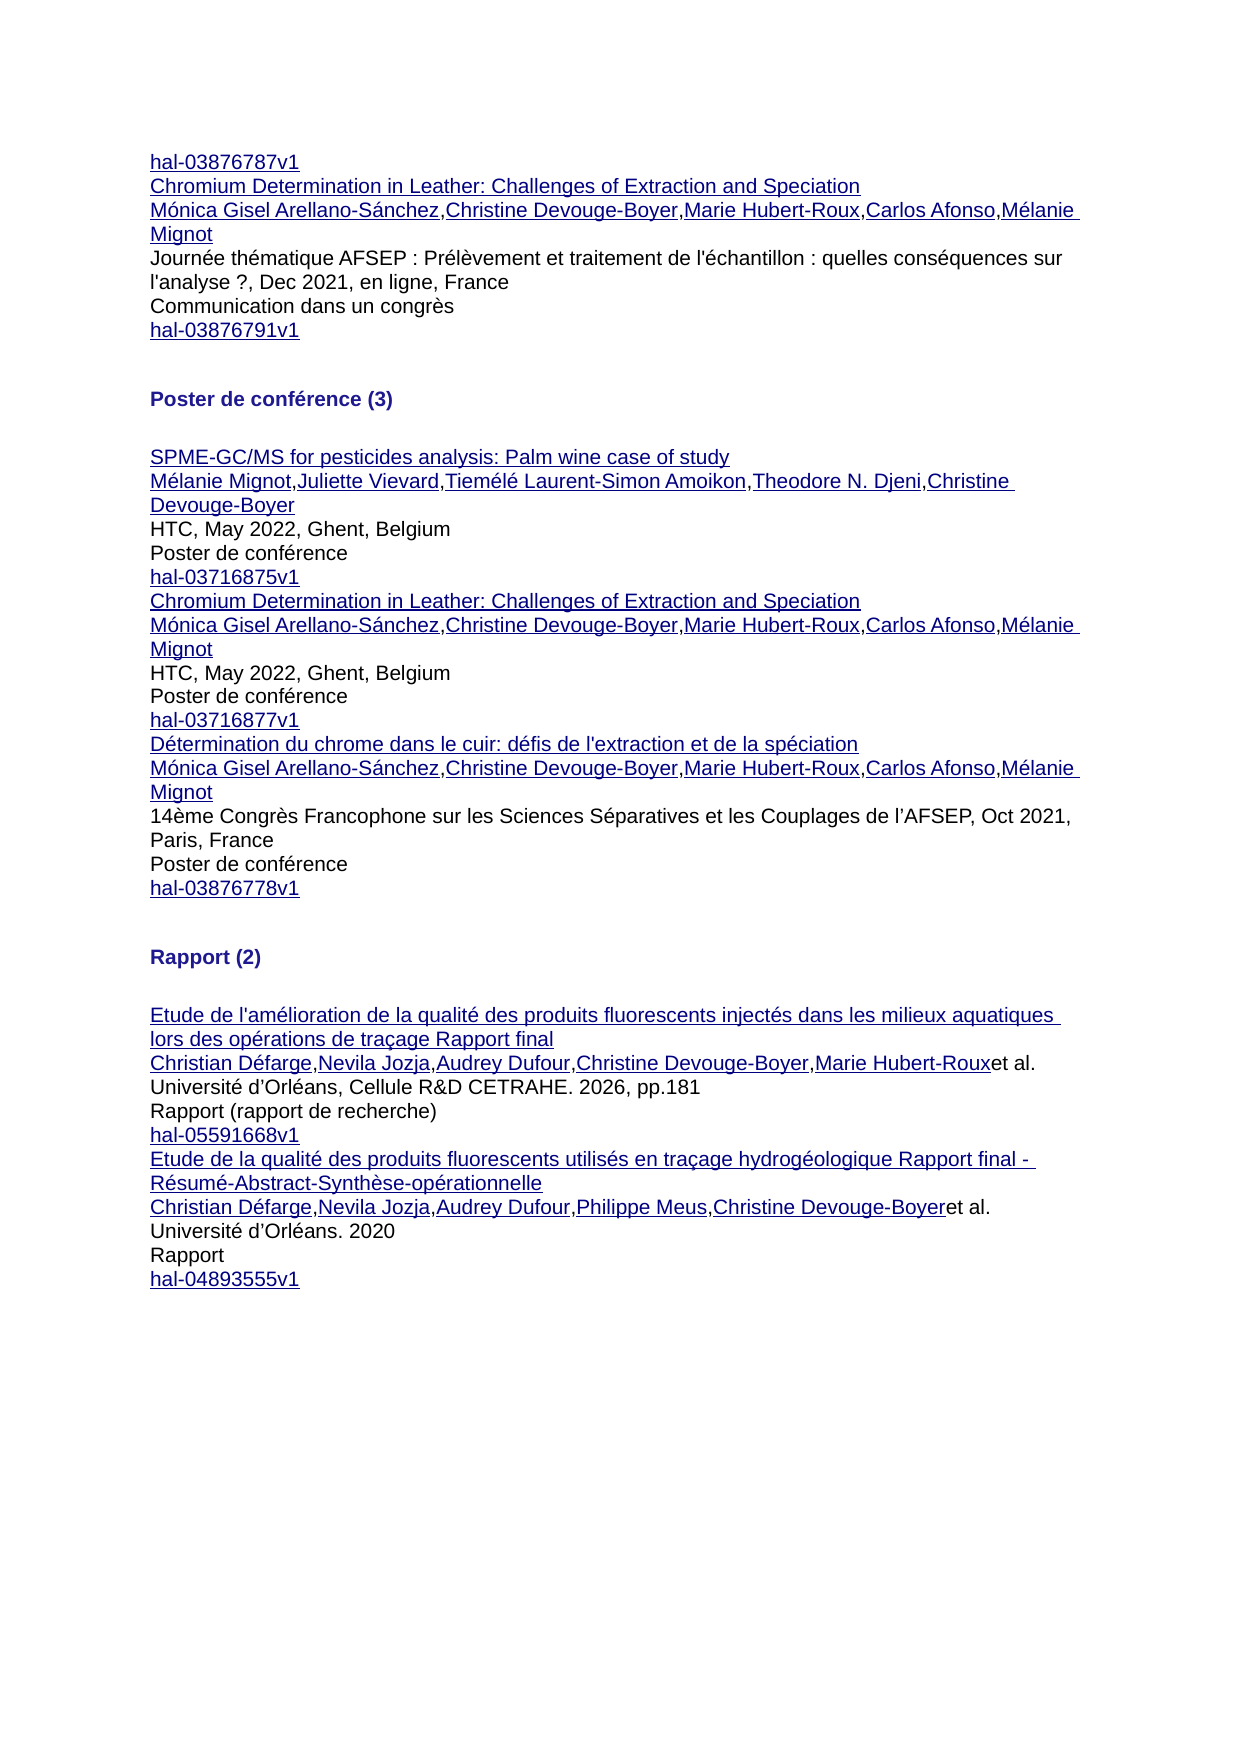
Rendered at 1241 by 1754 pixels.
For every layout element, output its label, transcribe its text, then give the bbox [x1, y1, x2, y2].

subtitle Rapport (2) [150, 945, 1090, 969]
subtitle Poster de conférence (3) [150, 386, 1090, 410]
table_header SPME-GC/MS for pesticides analysis: Palm wine case of study Mélanie Mignot,Juliette Vievard,Tiemélé Laurent-Simon Amoikon,Theodore N. Djeni,Christine Devouge-Boyer HTC, May 2022, Ghent, Belgium Poster de conférence hal-03716875v1 [150, 445, 1090, 588]
table_cell Etude de la qualité des produits fluorescents utilisés en traçage hydrogéologique Rapport final - Résumé-Abstract-Synthèse-opérationnelle Christian Défarge,Nevila Jozja,Audrey Dufour,Philippe Meus,Christine Devouge-Boyeret al. Université d’Orléans. 2020 Rapport hal-04893555v1 [150, 1147, 1090, 1291]
table_cell Chromium Determination in Leather: Challenges of Extraction and Speciation Mónica Gisel Arellano-Sánchez,Christine Devouge-Boyer,Marie Hubert-Roux,Carlos Afonso,Mélanie Mignot Journée thématique AFSEP : Prélèvement et traitement de l'échantillon : quelles conséquences sur l'analyse ?, Dec 2021, en ligne, France Communication dans un congrès hal-03876791v1 [150, 174, 1090, 342]
table_cell hal-03876787v1 [150, 150, 1090, 174]
table_header Etude de l'amélioration de la qualité des produits fluorescents injectés dans les milieux aquatiques lors des opérations de traçage Rapport final Christian Défarge,Nevila Jozja,Audrey Dufour,Christine Devouge-Boyer,Marie Hubert-Rouxet al. Université d’Orléans, Cellule R&D CETRAHE. 2026, pp.181 Rapport (rapport de recherche) hal-05591668v1 [150, 1003, 1090, 1147]
table_cell Chromium Determination in Leather: Challenges of Extraction and Speciation Mónica Gisel Arellano-Sánchez,Christine Devouge-Boyer,Marie Hubert-Roux,Carlos Afonso,Mélanie Mignot HTC, May 2022, Ghent, Belgium Poster de conférence hal-03716877v1 [150, 589, 1090, 732]
table_cell Détermination du chrome dans le cuir: défis de l'extraction et de la spéciation Mónica Gisel Arellano-Sánchez,Christine Devouge-Boyer,Marie Hubert-Roux,Carlos Afonso,Mélanie Mignot 14ème Congrès Francophone sur les Sciences Séparatives et les Couplages de l’AFSEP, Oct 2021, Paris, France Poster de conférence hal-03876778v1 [150, 732, 1090, 900]
